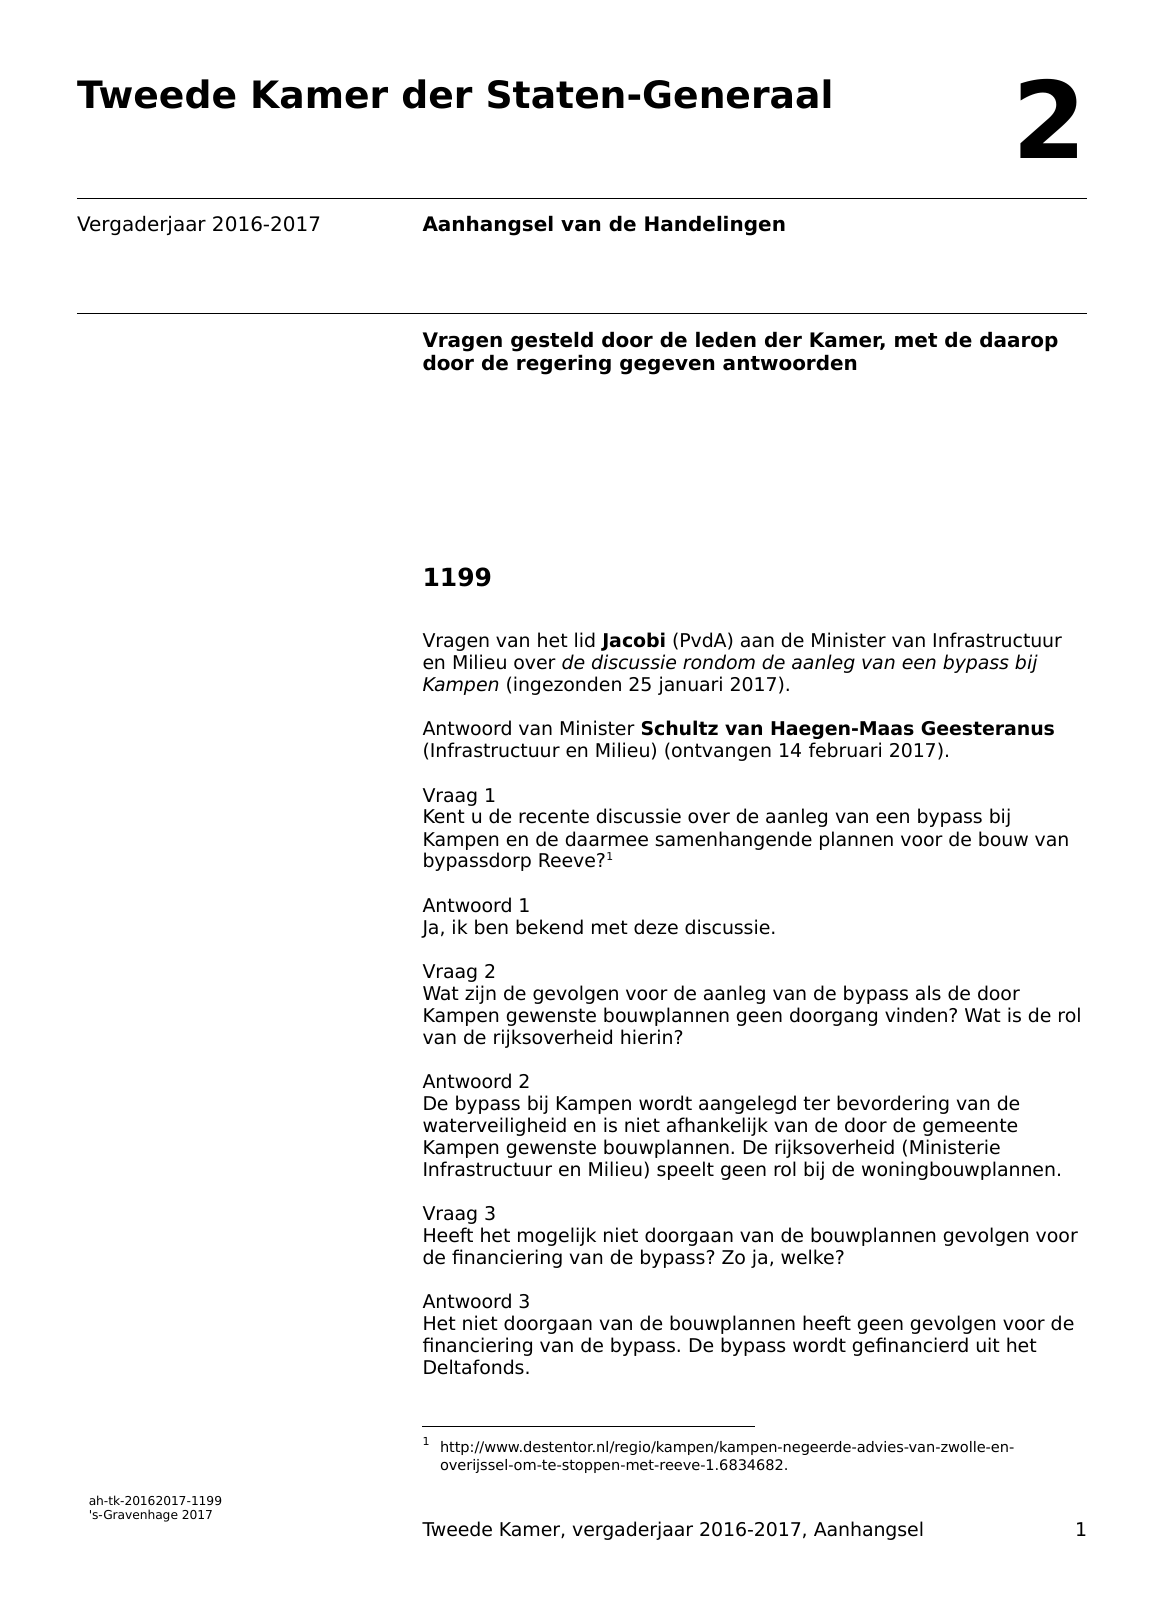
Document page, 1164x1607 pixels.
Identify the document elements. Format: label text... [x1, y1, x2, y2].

table_header 2 [886, 59, 1087, 198]
text Het niet doorgaan van de bouwplannen heeft geen gevolgen voor de financiering van de bypass. De bypass wordt gefinancierd uit het Deltafonds. [422, 1313, 1087, 1379]
text De bypass bij Kampen wordt aangelegd ter bevordering van de waterveiligheid en is niet afhankelijk van de door de gemeente Kampen gewenste bouwplannen. De rijksoverheid (Ministerie Infrastructuur en Milieu) speelt geen rol bij de woningbouwplannen. [422, 1093, 1087, 1181]
text 's-Gravenhage 2017 [88, 1508, 323, 1522]
text http://www.destentor.nl/regio/kampen/kampen-negeerde-advies-van-zwolle-en-overijssel-om-te-stoppen-met-reeve-1.6834682. [422, 1435, 1087, 1474]
table_cell [77, 314, 422, 375]
text ah-tk-20162017-1199 [88, 1494, 323, 1508]
text Ja, ik ben bekend met deze discussie. [422, 917, 1087, 938]
text Kent u de recente discussie over de aanleg van een bypass bij Kampen en de daarmee samenhangende plannen voor de bouw van bypassdorp Reeve? [422, 806, 1087, 872]
text Wat zijn de gevolgen voor de aanleg van de bypass als de door Kampen gewenste bouwplannen geen doorgang vinden? Wat is de rol van de rijksoverheid hierin? [422, 983, 1087, 1049]
text Vraag 2 [422, 961, 1087, 983]
table_cell Vergaderjaar 2016-2017 [77, 199, 422, 313]
text Antwoord van Minister Schultz van Haegen-Maas Geesteranus (Infrastructuur en Milieu) (ontvangen 14 februari 2017). [422, 718, 1087, 762]
text Vraag 3 [422, 1203, 1087, 1225]
text Antwoord 1 [422, 894, 1087, 917]
table_header Tweede Kamer der Staten-Generaal [77, 59, 886, 198]
text Antwoord 2 [422, 1071, 1087, 1093]
text 1199 [422, 563, 1087, 592]
table_cell Vragen gesteld door de leden der Kamer, met de daarop door de regering gegeven antwoorden [422, 314, 1087, 375]
text Vraag 1 [422, 784, 1087, 806]
text Antwoord 3 [422, 1291, 1087, 1313]
table_cell Aanhangsel van de Handelingen [422, 199, 1087, 313]
text Heeft het mogelijk niet doorgaan van de bouwplannen gevolgen voor de financiering van de bypass? Zo ja, welke? [422, 1225, 1087, 1269]
text Vragen van het lid Jacobi (PvdA) aan de Minister van Infrastructuur en Milieu over de discussie rondom de aanleg van een bypass bij Kampen (ingezonden 25 januari 2017). [422, 630, 1087, 696]
